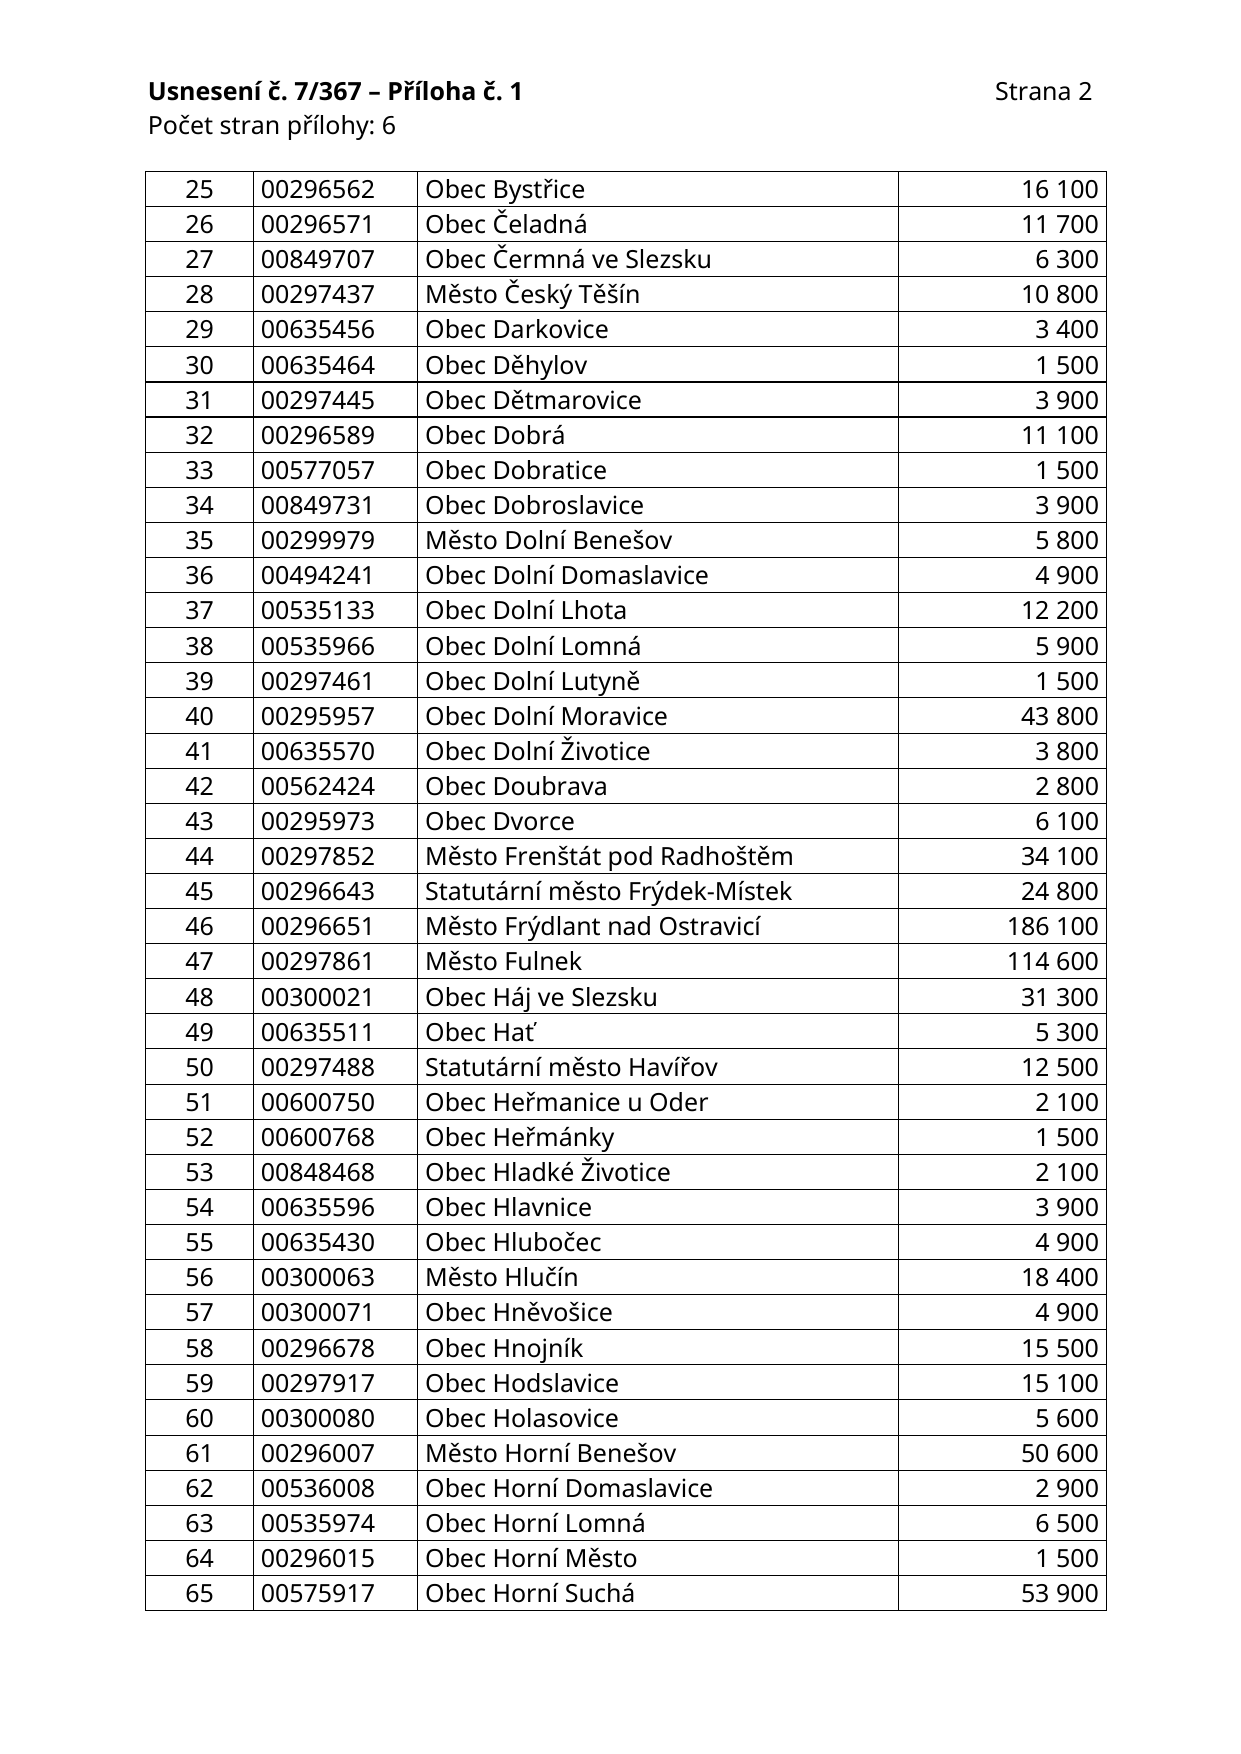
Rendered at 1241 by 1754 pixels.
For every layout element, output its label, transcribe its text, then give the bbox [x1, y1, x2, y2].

table_cell 43 [146, 804, 253, 838]
table_cell 47 [146, 944, 253, 978]
table_cell 00600750 [254, 1085, 417, 1118]
table_cell 40 [146, 698, 253, 732]
table_cell Obec Čeladná [418, 207, 898, 241]
table_cell 00296562 [254, 172, 417, 206]
table_cell 00297437 [254, 277, 417, 311]
table_cell 00635456 [254, 312, 417, 346]
table_cell 58 [146, 1330, 253, 1364]
table_cell 46 [146, 909, 253, 943]
table_cell 53 900 [899, 1576, 1106, 1610]
table_cell 00535133 [254, 593, 417, 627]
table_cell 29 [146, 312, 253, 346]
table_cell 5 600 [899, 1400, 1106, 1434]
table_cell 00635511 [254, 1014, 417, 1048]
table_cell 00296571 [254, 207, 417, 241]
table_cell Obec Dolní Lomná [418, 628, 898, 662]
table_cell Obec Bystřice [418, 172, 898, 206]
table_cell 60 [146, 1400, 253, 1434]
table_cell Obec Hlavnice [418, 1190, 898, 1224]
table_cell 00297445 [254, 383, 417, 416]
table_cell Obec Hladké Životice [418, 1155, 898, 1189]
table_cell 63 [146, 1506, 253, 1540]
table_cell Obec Dobroslavice [418, 488, 898, 522]
table_cell 39 [146, 663, 253, 697]
table_cell Obec Dolní Moravice [418, 698, 898, 732]
table_cell 43 800 [899, 698, 1106, 732]
table_cell 00300080 [254, 1400, 417, 1434]
table_cell 65 [146, 1576, 253, 1610]
table_cell 27 [146, 242, 253, 276]
table_cell 2 100 [899, 1085, 1106, 1118]
table_cell Město Hlučín [418, 1260, 898, 1294]
table_cell 12 200 [899, 593, 1106, 627]
table_cell Obec Čermná ve Slezsku [418, 242, 898, 276]
table_cell 55 [146, 1225, 253, 1259]
table_cell 6 100 [899, 804, 1106, 838]
table_cell 00296015 [254, 1541, 417, 1575]
table_cell Obec Dolní Lutyně [418, 663, 898, 697]
table_cell 00575917 [254, 1576, 417, 1610]
table_cell Město Frenštát pod Radhoštěm [418, 839, 898, 873]
table_cell Obec Horní Město [418, 1541, 898, 1575]
table_cell 00562424 [254, 769, 417, 803]
table_cell Obec Dobrá [418, 418, 898, 452]
table_cell 5 800 [899, 523, 1106, 557]
table_cell 28 [146, 277, 253, 311]
table_cell 31 300 [899, 979, 1106, 1013]
table_cell 1 500 [899, 1541, 1106, 1575]
table_cell 00296678 [254, 1330, 417, 1364]
table_cell 24 800 [899, 874, 1106, 908]
table_cell 4 900 [899, 1295, 1106, 1329]
table_cell 4 900 [899, 558, 1106, 592]
table_cell 37 [146, 593, 253, 627]
table_cell 3 400 [899, 312, 1106, 346]
table_cell 00635570 [254, 734, 417, 767]
table_cell Obec Hněvošice [418, 1295, 898, 1329]
table_cell 2 100 [899, 1155, 1106, 1189]
table_cell 32 [146, 418, 253, 452]
table_cell 15 500 [899, 1330, 1106, 1364]
table_cell 3 900 [899, 488, 1106, 522]
table_cell 00494241 [254, 558, 417, 592]
table_cell Obec Holasovice [418, 1400, 898, 1434]
table_cell 5 300 [899, 1014, 1106, 1048]
table_cell 00295957 [254, 698, 417, 732]
table_cell 62 [146, 1471, 253, 1505]
table_cell 1 500 [899, 347, 1106, 381]
table_cell Obec Háj ve Slezsku [418, 979, 898, 1013]
table_cell 41 [146, 734, 253, 767]
table_cell 61 [146, 1436, 253, 1469]
table_cell 42 [146, 769, 253, 803]
table_cell Obec Hlubočec [418, 1225, 898, 1259]
table_cell 26 [146, 207, 253, 241]
table_cell 4 900 [899, 1225, 1106, 1259]
table_cell Obec Dvorce [418, 804, 898, 838]
table_cell 6 300 [899, 242, 1106, 276]
table_cell 6 500 [899, 1506, 1106, 1540]
table_cell Město Fulnek [418, 944, 898, 978]
table_cell 00300021 [254, 979, 417, 1013]
table_cell Obec Hnojník [418, 1330, 898, 1364]
table_cell 51 [146, 1085, 253, 1118]
table_cell 16 100 [899, 172, 1106, 206]
table_cell 5 900 [899, 628, 1106, 662]
table_cell Obec Hať [418, 1014, 898, 1048]
table_cell 54 [146, 1190, 253, 1224]
table_cell 00849731 [254, 488, 417, 522]
table_cell 00296643 [254, 874, 417, 908]
table_cell 2 800 [899, 769, 1106, 803]
table_cell 00535974 [254, 1506, 417, 1540]
table_cell Město Dolní Benešov [418, 523, 898, 557]
table_cell 57 [146, 1295, 253, 1329]
table_cell 31 [146, 383, 253, 416]
table_cell 00296651 [254, 909, 417, 943]
table_cell 00635596 [254, 1190, 417, 1224]
table_cell 00848468 [254, 1155, 417, 1189]
table_cell 1 500 [899, 453, 1106, 487]
table_cell 36 [146, 558, 253, 592]
table_cell 00300063 [254, 1260, 417, 1294]
table_cell 00297488 [254, 1049, 417, 1083]
table_cell 35 [146, 523, 253, 557]
table_cell Statutární město Frýdek-Místek [418, 874, 898, 908]
table_cell Obec Dolní Životice [418, 734, 898, 767]
table_cell Město Frýdlant nad Ostravicí [418, 909, 898, 943]
table_cell 00300071 [254, 1295, 417, 1329]
table_cell 44 [146, 839, 253, 873]
table_cell 33 [146, 453, 253, 487]
table_cell 00600768 [254, 1120, 417, 1154]
table_cell 15 100 [899, 1365, 1106, 1399]
table_cell Město Horní Benešov [418, 1436, 898, 1469]
table_cell 186 100 [899, 909, 1106, 943]
table_cell 00296589 [254, 418, 417, 452]
table_cell 00297917 [254, 1365, 417, 1399]
table_cell Obec Horní Lomná [418, 1506, 898, 1540]
table_cell Obec Dobratice [418, 453, 898, 487]
table_cell 1 500 [899, 1120, 1106, 1154]
table_cell 56 [146, 1260, 253, 1294]
table_cell 00536008 [254, 1471, 417, 1505]
table_cell Obec Horní Suchá [418, 1576, 898, 1610]
table_cell 53 [146, 1155, 253, 1189]
table_cell 48 [146, 979, 253, 1013]
table_cell 11 700 [899, 207, 1106, 241]
table_cell 00535966 [254, 628, 417, 662]
table_cell 10 800 [899, 277, 1106, 311]
table_cell 64 [146, 1541, 253, 1575]
table_cell Obec Hodslavice [418, 1365, 898, 1399]
table_cell 3 900 [899, 383, 1106, 416]
table_cell 34 100 [899, 839, 1106, 873]
table_cell Obec Darkovice [418, 312, 898, 346]
table_cell Obec Dolní Domaslavice [418, 558, 898, 592]
table_cell 00296007 [254, 1436, 417, 1469]
table_cell 00297861 [254, 944, 417, 978]
table_cell 00297852 [254, 839, 417, 873]
table_cell 45 [146, 874, 253, 908]
table_cell 50 600 [899, 1436, 1106, 1469]
table_cell 00635430 [254, 1225, 417, 1259]
table_cell 18 400 [899, 1260, 1106, 1294]
table_cell 30 [146, 347, 253, 381]
table_cell 2 900 [899, 1471, 1106, 1505]
table_cell 00635464 [254, 347, 417, 381]
table_cell Obec Horní Domaslavice [418, 1471, 898, 1505]
table_cell Obec Doubrava [418, 769, 898, 803]
table_cell 52 [146, 1120, 253, 1154]
table_cell 00849707 [254, 242, 417, 276]
table_cell 1 500 [899, 663, 1106, 697]
table_cell 3 800 [899, 734, 1106, 767]
table_cell 38 [146, 628, 253, 662]
table_cell Obec Dolní Lhota [418, 593, 898, 627]
table_cell 34 [146, 488, 253, 522]
table_cell 50 [146, 1049, 253, 1083]
table_cell 114 600 [899, 944, 1106, 978]
table_cell Obec Děhylov [418, 347, 898, 381]
table_cell 49 [146, 1014, 253, 1048]
table_cell Obec Heřmánky [418, 1120, 898, 1154]
table_cell Obec Heřmanice u Oder [418, 1085, 898, 1118]
table_cell 3 900 [899, 1190, 1106, 1224]
table_cell Statutární město Havířov [418, 1049, 898, 1083]
table_cell 00297461 [254, 663, 417, 697]
table_cell 12 500 [899, 1049, 1106, 1083]
table_cell 25 [146, 172, 253, 206]
table_cell Město Český Těšín [418, 277, 898, 311]
table_cell 00295973 [254, 804, 417, 838]
table_cell 00299979 [254, 523, 417, 557]
table_cell 00577057 [254, 453, 417, 487]
table_cell 59 [146, 1365, 253, 1399]
table_cell 11 100 [899, 418, 1106, 452]
table_cell Obec Dětmarovice [418, 383, 898, 416]
